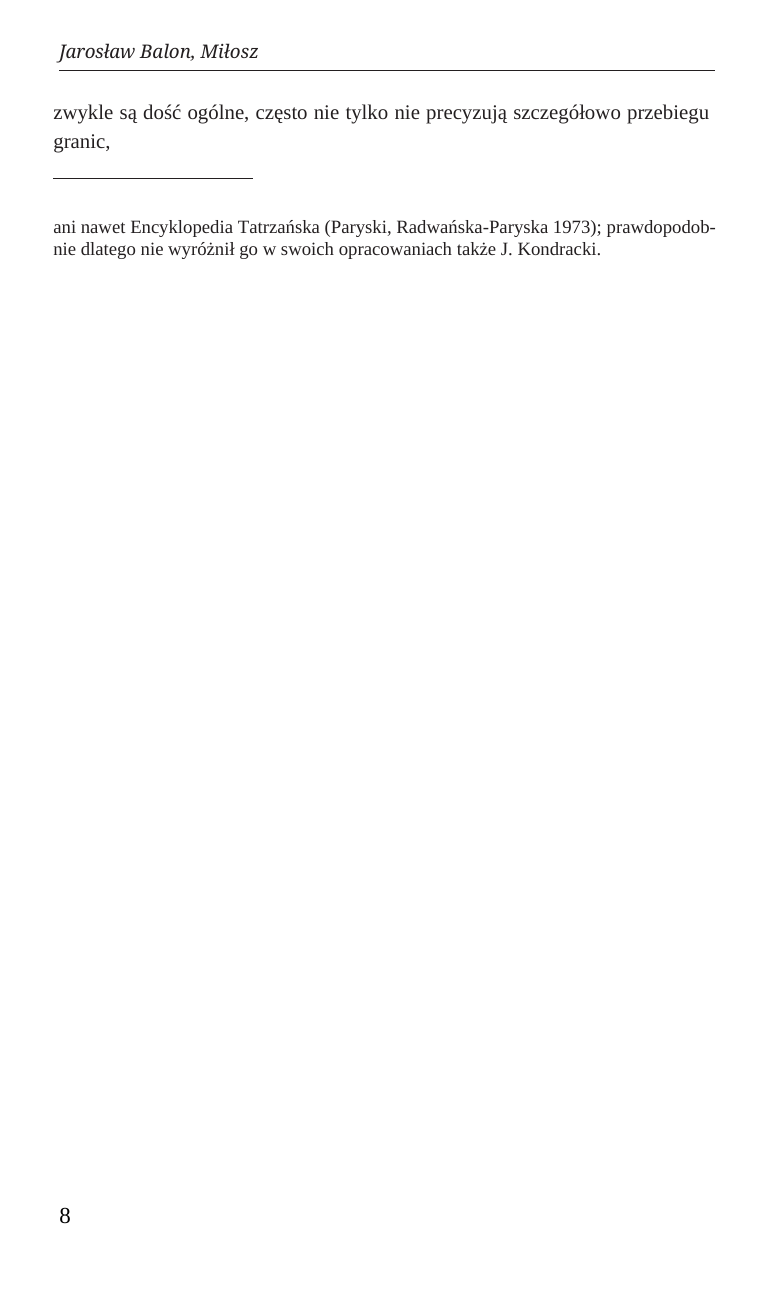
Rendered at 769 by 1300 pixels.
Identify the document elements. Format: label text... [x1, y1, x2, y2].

text zwykle są dość ogólne, często nie tylko nie precyzują szczegółowo przebiegu granic, [53, 100, 710, 153]
text ani nawet Encyklopedia Tatrzańska (Paryski, Radwańska-Paryska 1973); prawdopodob- nie dlatego nie wyróżnił go w swoich opracowaniach także J. Kondracki. [53, 216, 719, 260]
